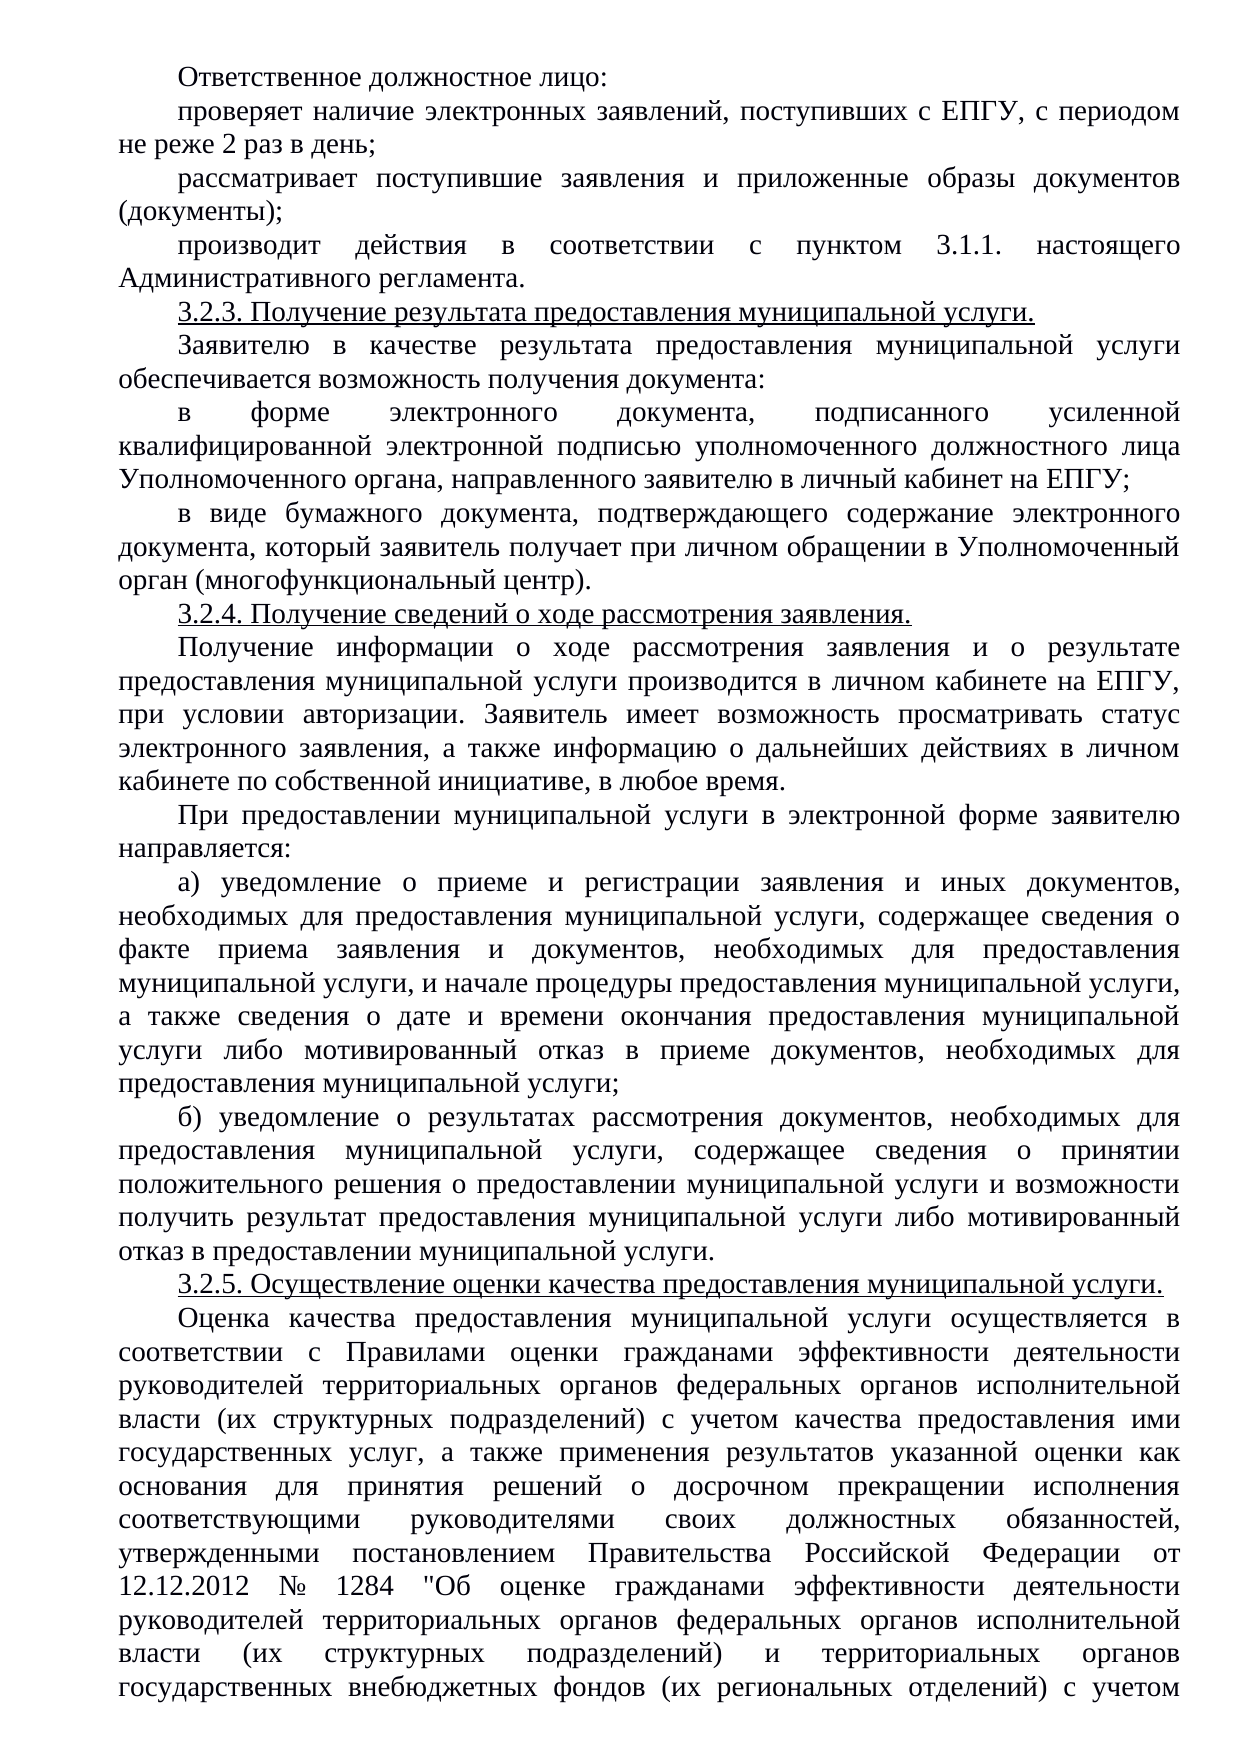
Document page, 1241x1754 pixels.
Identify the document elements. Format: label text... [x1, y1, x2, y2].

text Заявителю в качестве результата предоставления муниципальной услуги обеспечивается возможность получения документа: [118, 327, 1181, 394]
text Оценка качества предоставления муниципальной услуги осуществляется в соответствии с Правилами оценки гражданами эффективности деятельности руководителей территориальных органов федеральных органов исполнительной власти (их структурных подразделений) с учетом качества предоставления ими государственных услуг, а также применения результатов указанной оценки как основания для принятия решений о досрочном прекращении исполнения соответствующими руководителями своих должностных обязанностей, утвержденными постановлением Правительства Российской Федерации от 12.12.2012 № 1284 "Об оценке гражданами эффективности деятельности руководителей территориальных органов федеральных органов исполнительной власти (их структурных подразделений) и территориальных органов государственных внебюджетных фондов (их региональных отделений) с учетом [118, 1300, 1181, 1703]
text проверяет наличие электронных заявлений, поступивших с ЕПГУ, с периодом не реже 2 раз в день; [118, 93, 1181, 160]
text в виде бумажного документа, подтверждающего содержание электронного документа, который заявитель получает при личном обращении в Уполномоченный орган (многофункциональный центр). [118, 495, 1181, 596]
text в форме электронного документа, подписанного усиленной квалифицированной электронной подписью уполномоченного должностного лица Уполномоченного органа, направленного заявителю в личный кабинет на ЕПГУ; [118, 394, 1181, 495]
text 3.2.3. Получение результата предоставления муниципальной услуги. [118, 294, 1181, 327]
text б) уведомление о результатах рассмотрения документов, необходимых для предоставления муниципальной услуги, содержащее сведения о принятии положительного решения о предоставлении муниципальной услуги и возможности получить результат предоставления муниципальной услуги либо мотивированный отказ в предоставлении муниципальной услуги. [118, 1099, 1181, 1267]
text Получение информации о ходе рассмотрения заявления и о результате предоставления муниципальной услуги производится в личном кабинете на ЕПГУ, при условии авторизации. Заявитель имеет возможность просматривать статус электронного заявления, а также информацию о дальнейших действиях в личном кабинете по собственной инициативе, в любое время. [118, 629, 1181, 797]
text Ответственное должностное лицо: [118, 59, 1181, 93]
text 3.2.4. Получение сведений о ходе рассмотрения заявления. [118, 596, 1181, 629]
text рассматривает поступившие заявления и приложенные образы документов (документы); [118, 160, 1181, 227]
text а) уведомление о приеме и регистрации заявления и иных документов, необходимых для предоставления муниципальной услуги, содержащее сведения о факте приема заявления и документов, необходимых для предоставления муниципальной услуги, и начале процедуры предоставления муниципальной услуги, а также сведения о дате и времени окончания предоставления муниципальной услуги либо мотивированный отказ в приеме документов, необходимых для предоставления муниципальной услуги; [118, 864, 1181, 1099]
text При предоставлении муниципальной услуги в электронной форме заявителю направляется: [118, 797, 1181, 864]
text производит действия в соответствии с пунктом 3.1.1. настоящего Административного регламента. [118, 227, 1181, 294]
text 3.2.5. Осуществление оценки качества предоставления муниципальной услуги. [118, 1267, 1181, 1300]
